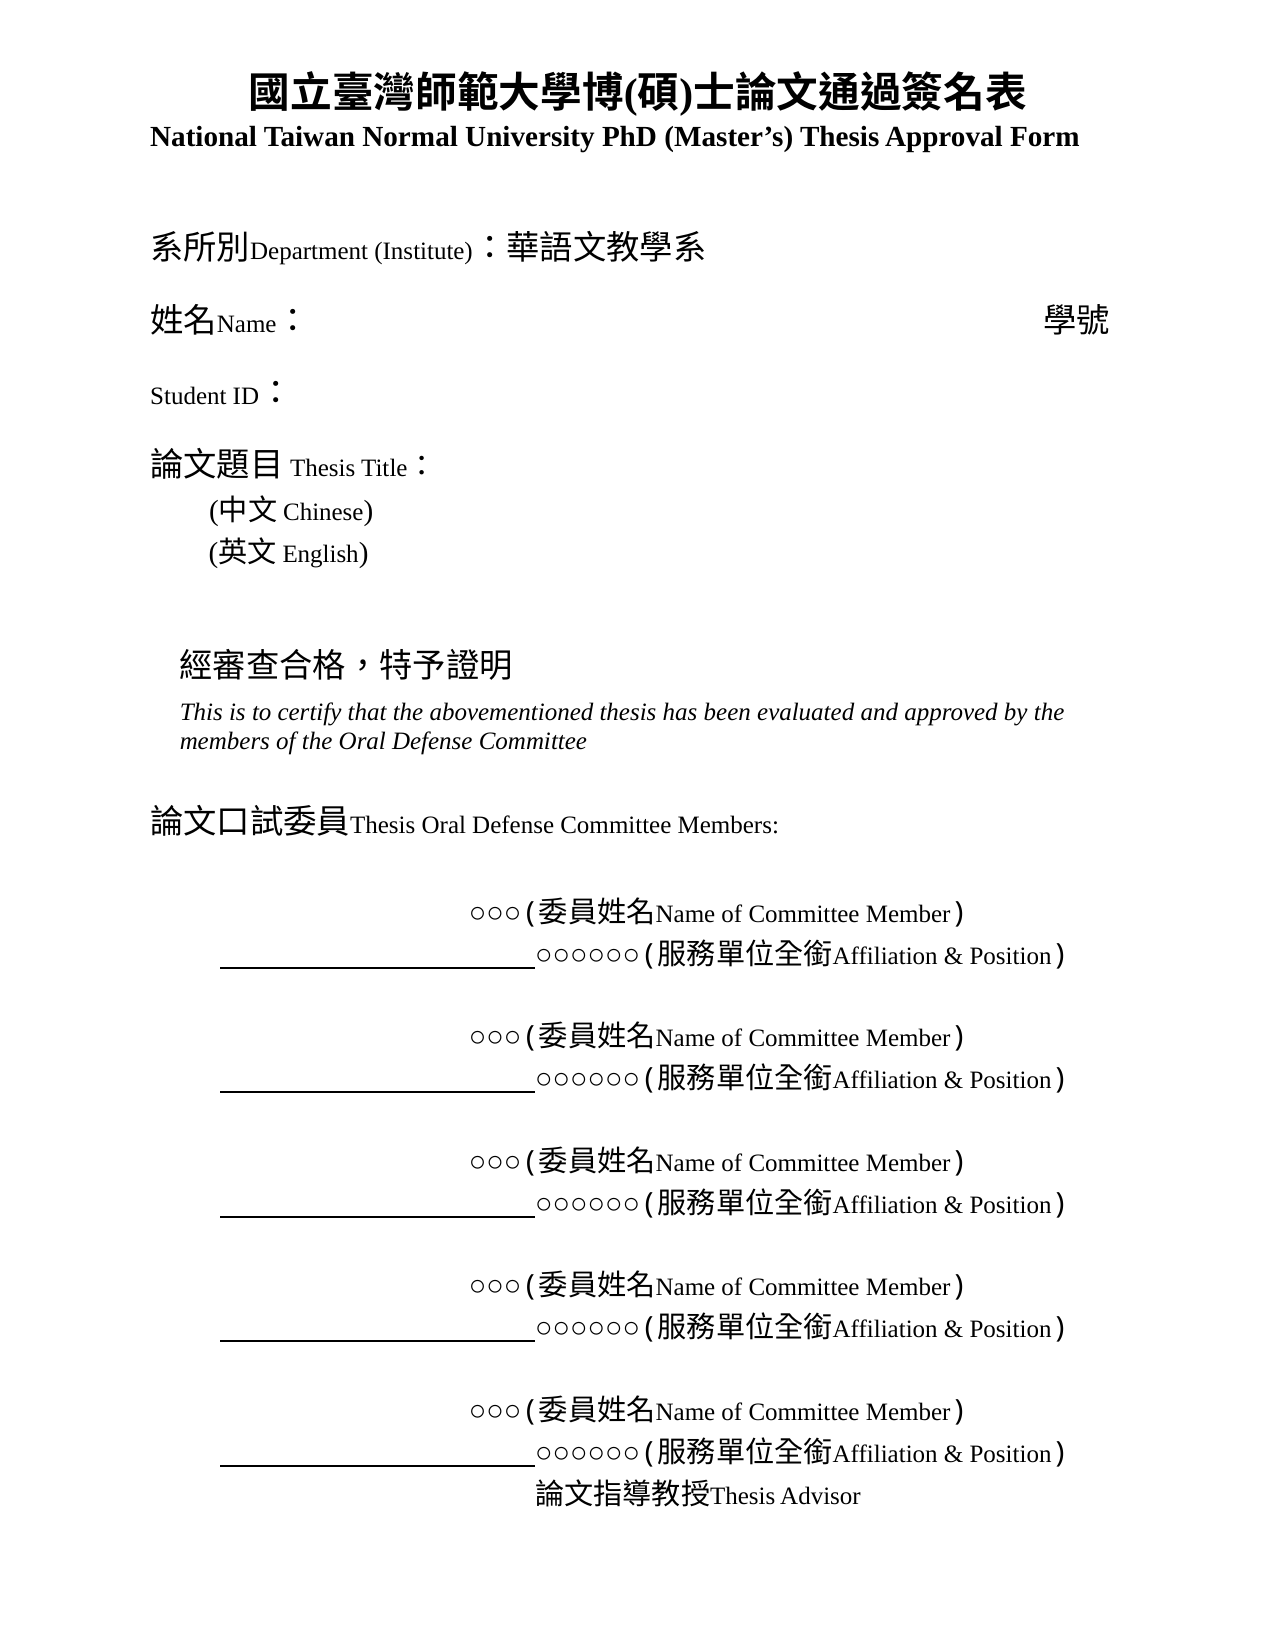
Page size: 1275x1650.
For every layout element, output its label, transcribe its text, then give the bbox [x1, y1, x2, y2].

text ○○○○○○(服務單位全銜Affiliation & Position) [150, 1304, 1125, 1346]
text (英文English) [150, 528, 1125, 571]
text ○○○(委員姓名Name of Committee Member) [150, 1262, 1125, 1304]
text ○○○○○○(服務單位全銜Affiliation & Position) [150, 1428, 1125, 1471]
text 國立臺灣師範大學博(碩)士論文通過簽名表 [150, 59, 1125, 119]
text 論文指導教授Thesis Advisor [150, 1471, 1125, 1513]
text 論文口試委員Thesis Oral Defense Committee Members: [150, 794, 1125, 843]
text 論文題目Thesis Title： [150, 438, 1125, 486]
text ○○○○○○(服務單位全銜Affiliation & Position) [150, 1055, 1125, 1097]
text 系所別Department (Institute)：華語文教學系 [150, 221, 1125, 269]
text 姓名Name： 學號Student ID： [150, 293, 1125, 414]
text ○○○(委員姓名Name of Committee Member) [150, 888, 1125, 931]
text (中文Chinese) [150, 486, 1125, 528]
text This is to certify that the abovementioned thesis has been evaluated and approved by the members of the Oral Defense Committee [179, 697, 1125, 755]
text ○○○(委員姓名Name of Committee Member) [150, 1137, 1125, 1179]
text National Taiwan Normal University PhD (Master’s) Thesis Approval Form [150, 119, 1125, 153]
text ○○○○○○(服務單位全銜Affiliation & Position) [150, 931, 1125, 973]
text ○○○(委員姓名Name of Committee Member) [150, 1386, 1125, 1428]
text ○○○○○○(服務單位全銜Affiliation & Position) [150, 1179, 1125, 1222]
text ○○○(委員姓名Name of Committee Member) [150, 1013, 1125, 1055]
text 經審查合格，特予證明 [150, 639, 1125, 687]
